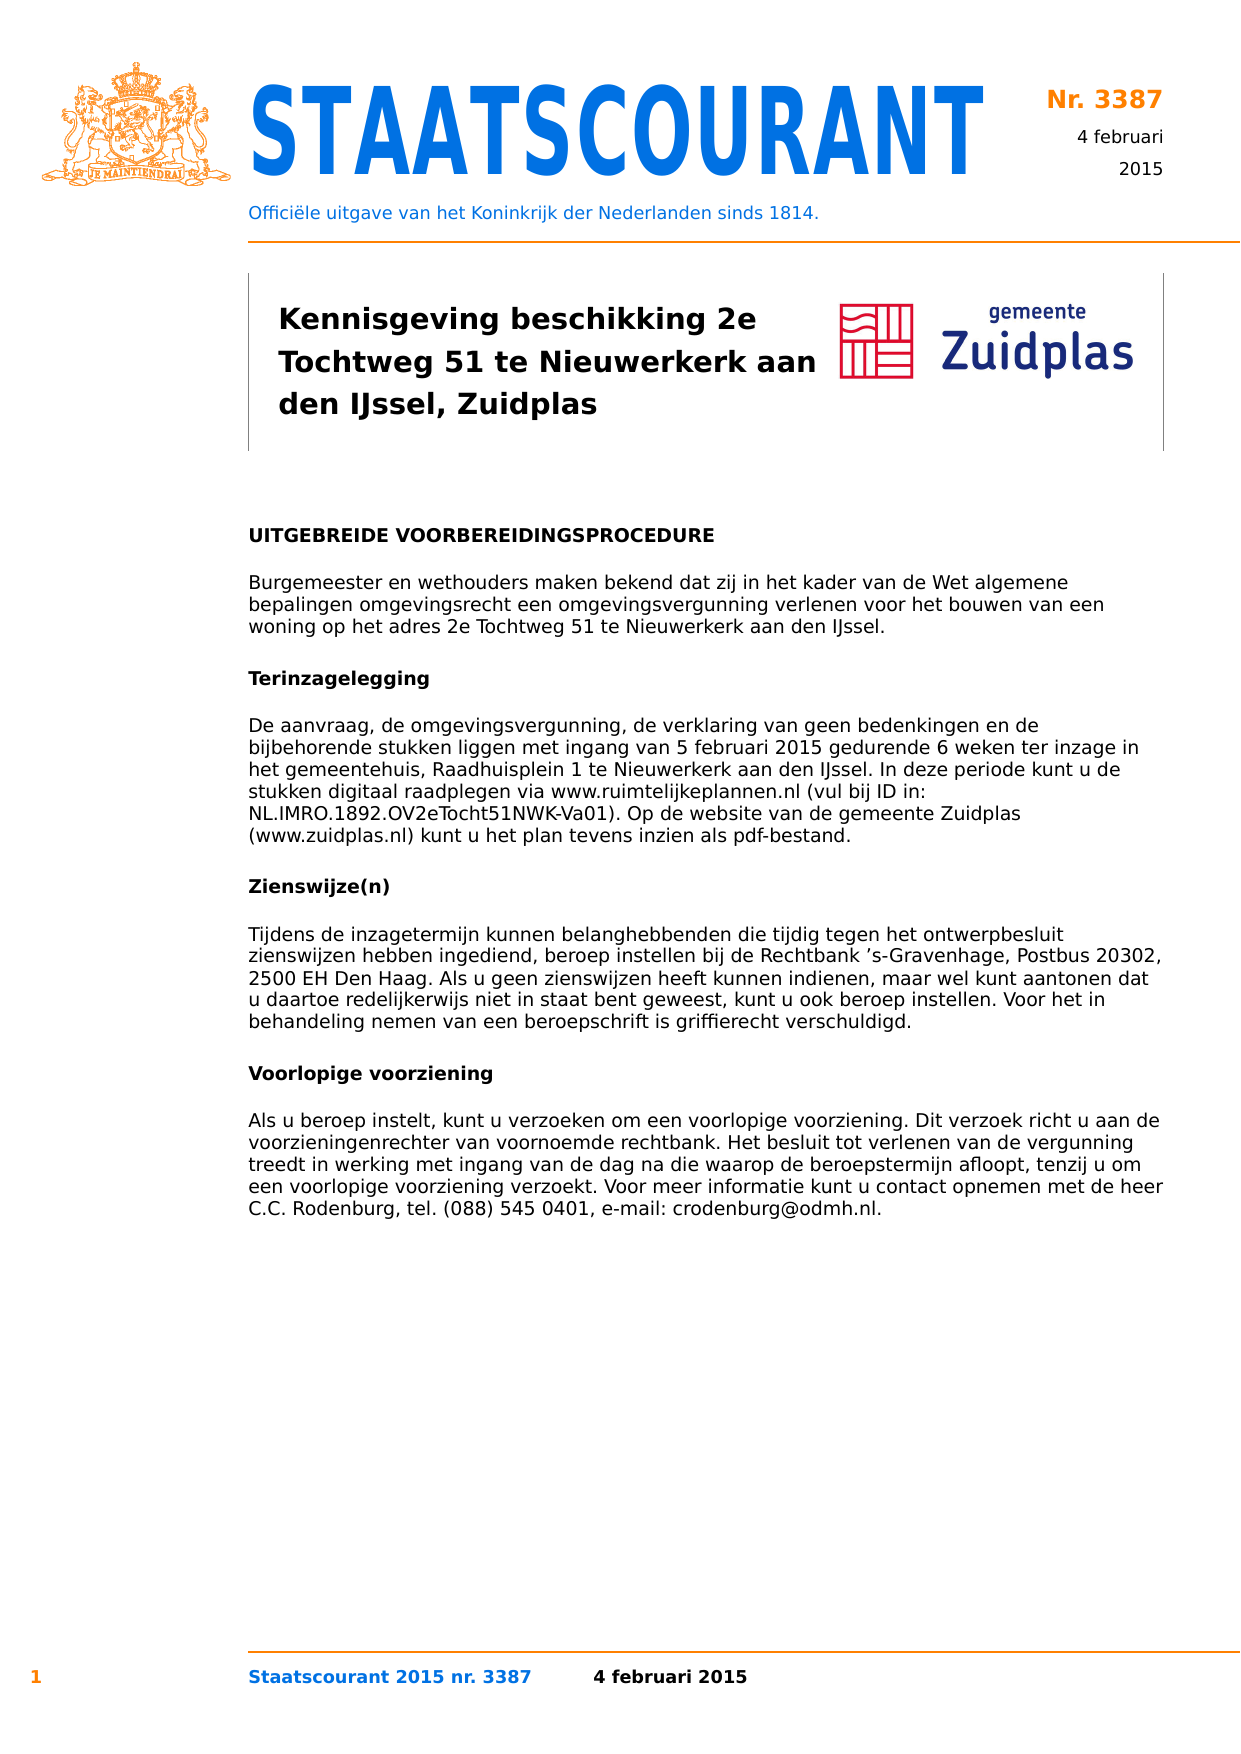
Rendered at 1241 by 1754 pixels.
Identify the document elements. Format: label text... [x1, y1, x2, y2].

picture [838, 302, 1134, 380]
table_cell Officiële uitgave van het Koninkrijk der Nederlanden sinds 1814. [248, 203, 1240, 241]
subtitle UITGEBREIDE VOORBEREIDINGSPROCEDURE [248, 525, 1163, 547]
subtitle Voorlopige voorziening [248, 1063, 1163, 1085]
text Tijdens de inzagetermijn kunnen belanghebbenden die tijdig tegen het ontwerpbesluit zienswijzen hebben ingediend, beroep instellen bij de Rechtbank ’s-Gravenhage, Postbus 20302, 2500 EH Den Haag. Als u geen zienswijzen heeft kunnen indienen, maar wel kunt aantonen dat u daartoe redelijkerwijs niet in staat bent geweest, kunt u ook beroep instellen. Voor het in behandeling nemen van een beroepschrift is griffierecht verschuldigd. [248, 923, 1163, 1033]
table_header STAATSCOURANT [248, 62, 998, 203]
text Burgemeester en wethouders maken bekend dat zij in het kader van de Wet algemene bepalingen omgevingsrecht een omgevingsvergunning verlenen voor het bouwen van een woning op het adres 2e Tochtweg 51 te Nieuwerkerk aan den IJssel. [248, 572, 1163, 638]
picture [41, 62, 231, 186]
table_header [25, 62, 248, 241]
subtitle Zienswijze(n) [248, 876, 1163, 898]
text De aanvraag, de omgevingsvergunning, de verklaring van geen bedenkingen en de bijbehorende stukken liggen met ingang van 5 februari 2015 gedurende 6 weken ter inzage in het gemeentehuis, Raadhuisplein 1 te Nieuwerkerk aan den IJssel. In deze periode kunt u de stukken digitaal raadplegen via www.ruimtelijkeplannen.nl (vul bij ID in: NL.IMRO.1892.OV2eTocht51NWK-Va01). Op de website van de gemeente Zuidplas (www.zuidplas.nl) kunt u het plan tevens inzien als pdf-bestand. [248, 714, 1163, 846]
table_header Nr. 3387 [998, 62, 1240, 121]
subtitle Kennisgeving beschikking 2e Tochtweg 51 te Nieuwerkerk aan den IJssel, Zuidplas [249, 273, 1163, 451]
table_cell 4 februari [998, 121, 1240, 153]
text Als u beroep instelt, kunt u verzoeken om een voorlopige voorziening. Dit verzoek richt u aan de voorzieningenrechter van voornoemde rechtbank. Het besluit tot verlenen van de vergunning treedt in werking met ingang van de dag na die waarop de beroepstermijn afloopt, tenzij u om een voorlopige voorziening verzoekt. Voor meer informatie kunt u contact opnemen met de heer C.C. Rodenburg, tel. (088) 545 0401, e-mail: crodenburg@odmh.nl. [248, 1110, 1163, 1220]
subtitle Terinzagelegging [248, 668, 1163, 689]
table_cell 2015 [998, 153, 1240, 203]
